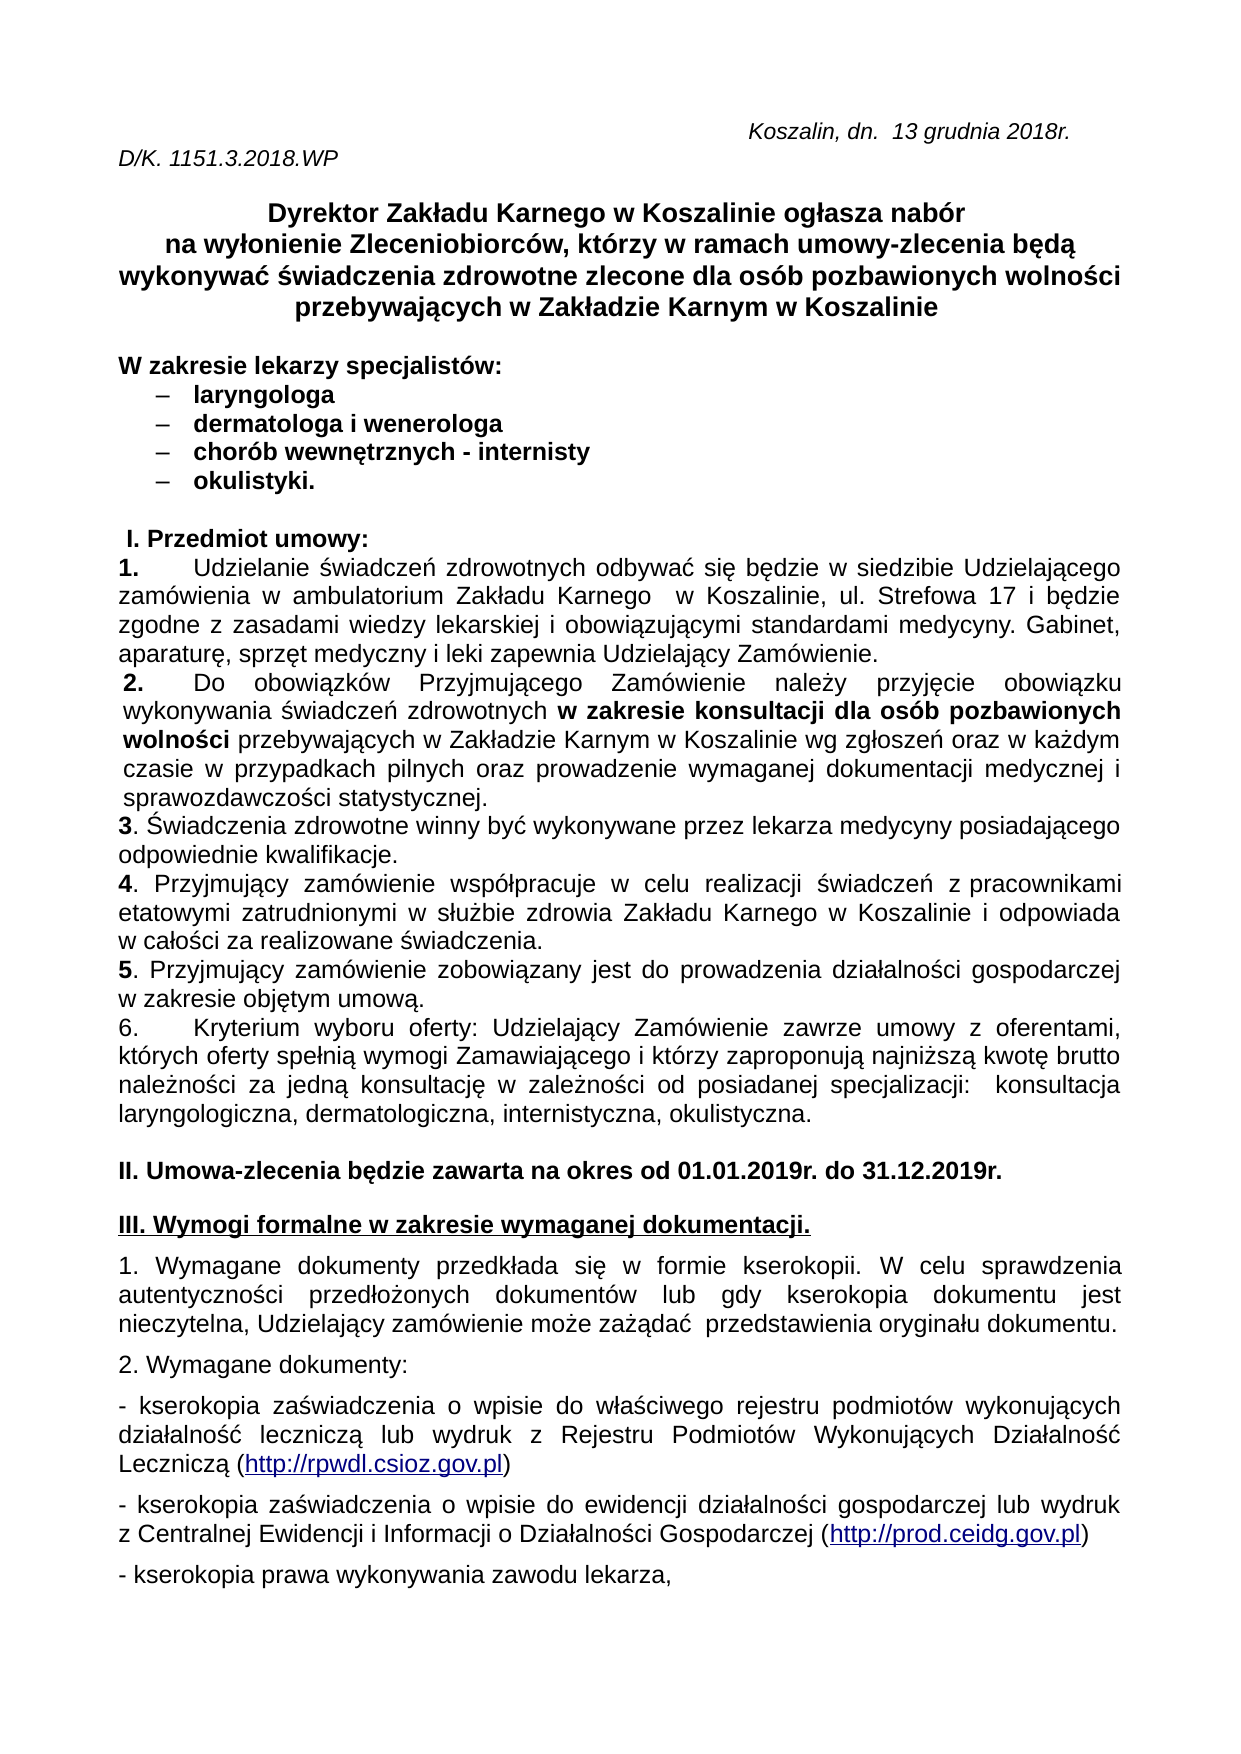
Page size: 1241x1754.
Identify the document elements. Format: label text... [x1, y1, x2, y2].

text D/K. 1151.3.2018.WP [118, 144, 1122, 171]
text 2. Wymagane dokumenty: [118, 1350, 1122, 1379]
list 4. Przyjmujący zamówienie współpracuje w celu realizacji świadczeń z pracownikami etatowymi zatrudnionymi w służbie zdrowia Zakładu Karnego w Koszalinie i odpowiada w całości za realizowane świadczenia. [118, 869, 1122, 955]
list II. Umowa-zlecenia będzie zawarta na okres od 01.01.2019r. do 31.12.2019r. [118, 1156, 1122, 1185]
list Do obowiązków Przyjmującego Zamówienie należy przyjęcie obowiązku wykonywania świadczeń zdrowotnych w zakresie konsultacji dla osób pozbawionych wolności przebywających w Zakładzie Karnym w Koszalinie wg zgłoszeń oraz w każdym czasie w przypadkach pilnych oraz prowadzenie wymaganej dokumentacji medycznej i sprawozdawczości statystycznej. [123, 668, 1122, 811]
list Udzielanie świadczeń zdrowotnych odbywać się będzie w siedzibie Udzielającego zamówienia w ambulatorium Zakładu Karnego w Koszalinie, ul. Strefowa 17 i będzie zgodne z zasadami wiedzy lekarskiej i obowiązującymi standardami medycyny. Gabinet, aparaturę, sprzęt medyczny i leki zapewnia Udzielający Zamówienie. [118, 553, 1122, 668]
text 1. Wymagane dokumenty przedkłada się w formie kserokopii. W celu sprawdzenia autentyczności przedłożonych dokumentów lub gdy kserokopia dokumentu jest nieczytelna, Udzielający zamówienie może zażądać przedstawienia oryginału dokumentu. [118, 1251, 1122, 1338]
list okulistyki. [156, 466, 1122, 495]
text W zakresie lekarzy specjalistów: [118, 351, 1122, 380]
text Koszalin, dn. 13 grudnia 2018r. [118, 118, 1122, 144]
text na wyłonienie Zleceniobiorców, którzy w ramach umowy-zlecenia będą wykonywać świadczenia zdrowotne zlecone dla osób pozbawionych wolności przebywających w Zakładzie Karnym w Koszalinie [118, 228, 1122, 322]
list dermatologa i wenerologa [156, 408, 1122, 437]
subtitle III. Wymogi formalne w zakresie wymaganej dokumentacji. [118, 1210, 1122, 1239]
list - kserokopia zaświadczenia o wpisie do właściwego rejestru podmiotów wykonujących działalność leczniczą lub wydruk z Rejestru Podmiotów Wykonujących Działalność Leczniczą (http://rpwdl.csioz.gov.pl) [118, 1391, 1122, 1478]
list 3. Świadczenia zdrowotne winny być wykonywane przez lekarza medycyny posiadającego odpowiednie kwalifikacje. [118, 811, 1122, 869]
list Kryterium wyboru oferty: Udzielający Zamówienie zawrze umowy z oferentami, których oferty spełnią wymogi Zamawiającego i którzy zaproponują najniższą kwotę brutto należności za jedną konsultację w zależności od posiadanej specjalizacji: konsultacja laryngologiczna, dermatologiczna, internistyczna, okulistyczna. [118, 1013, 1122, 1128]
list laryngologa [156, 380, 1122, 408]
list - kserokopia prawa wykonywania zawodu lekarza, [118, 1560, 1122, 1589]
text Dyrektor Zakładu Karnego w Koszalinie ogłasza nabór [118, 197, 1122, 228]
list - kserokopia zaświadczenia o wpisie do ewidencji działalności gospodarczej lub wydruk z Centralnej Ewidencji i Informacji o Działalności Gospodarczej (http://prod.ceidg.gov.pl) [118, 1490, 1122, 1548]
list chorób wewnętrznych - internisty [156, 437, 1122, 466]
subtitle 5. Przyjmujący zamówienie zobowiązany jest do prowadzenia działalności gospodarczej w zakresie objętym umową. [118, 955, 1122, 1013]
list I. Przedmiot umowy: [126, 524, 1122, 553]
